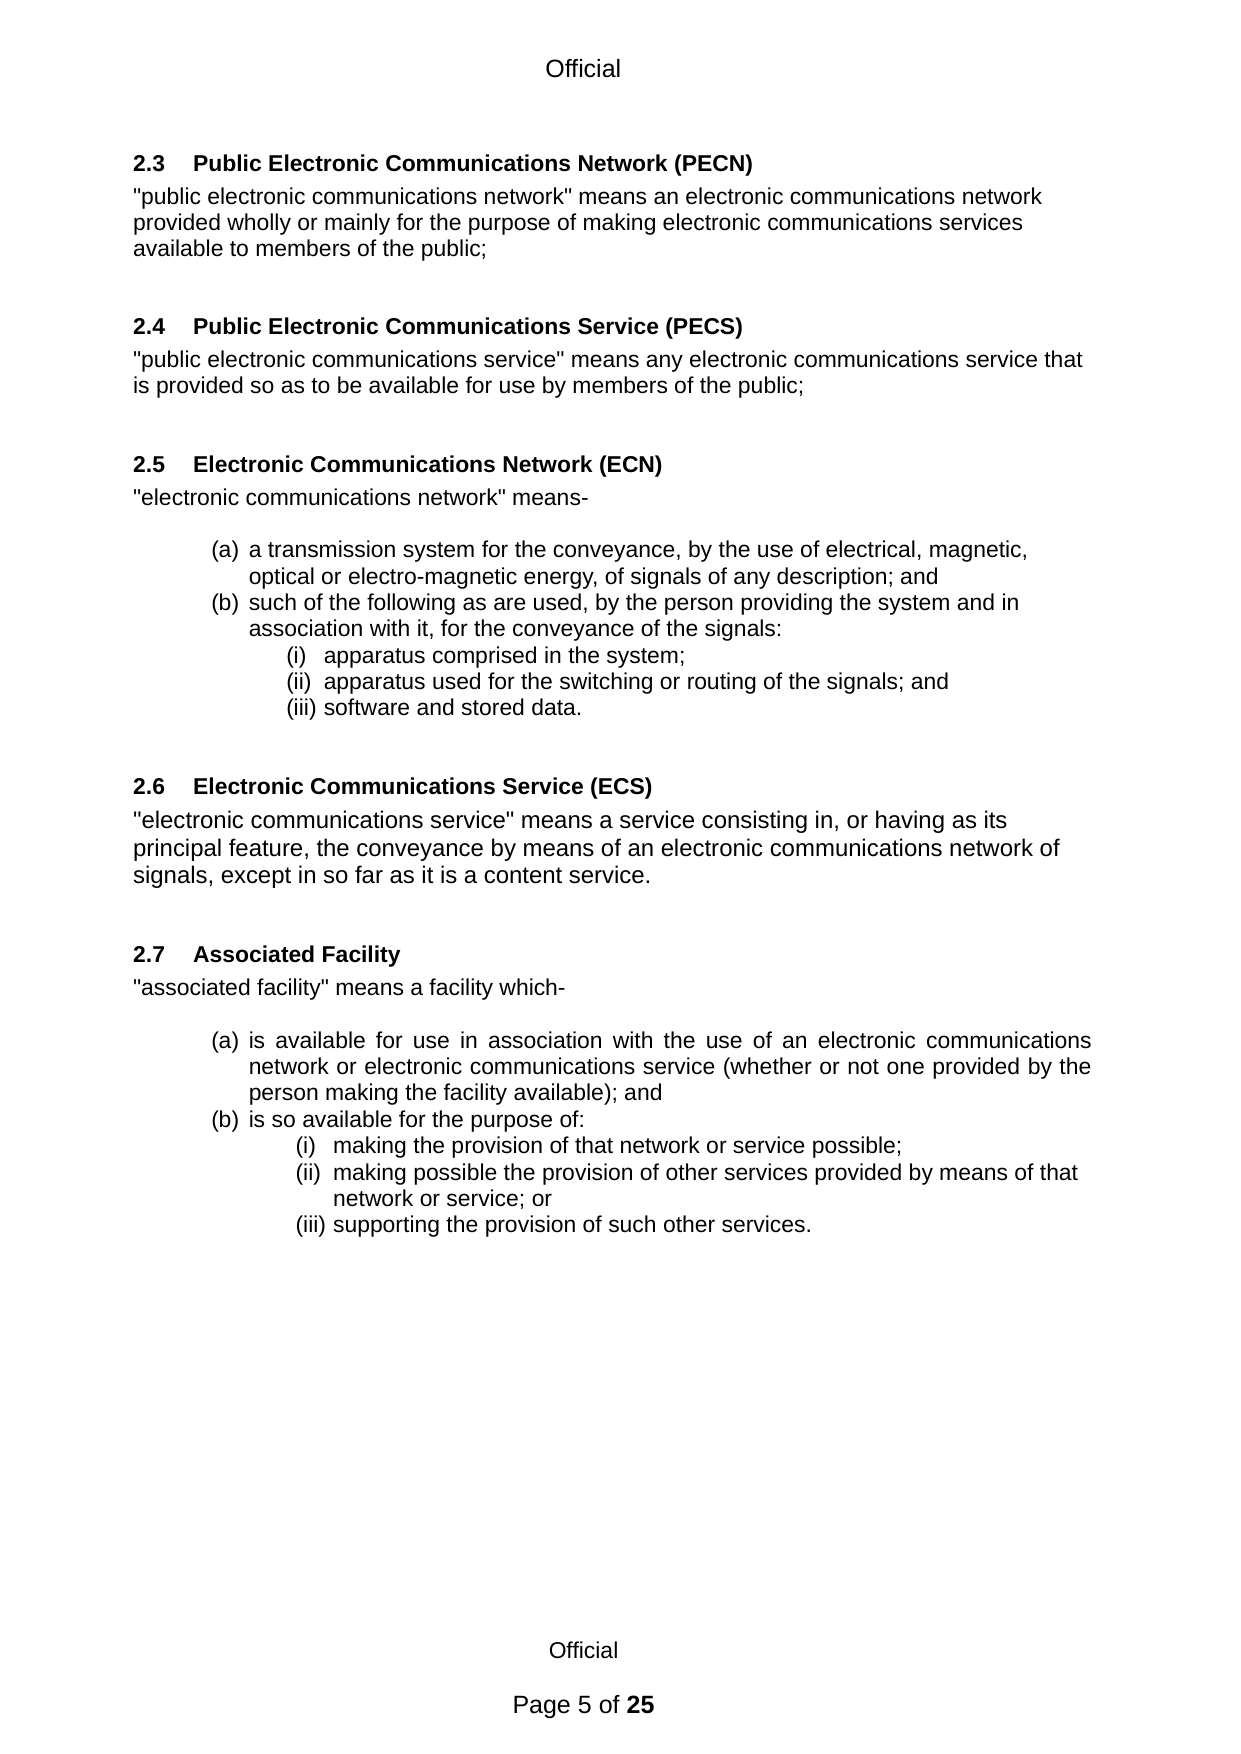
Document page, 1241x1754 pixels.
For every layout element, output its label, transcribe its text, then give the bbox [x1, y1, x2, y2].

list is so available for the purpose of: [211, 1106, 1092, 1132]
subtitle Electronic Communications Service (ECS) [133, 773, 1092, 800]
text "public electronic communications service" means any electronic communications service that is provided so as to be available for use by members of the public; [133, 346, 1092, 398]
subtitle Electronic Communications Network (ECN) [133, 451, 1092, 477]
list making possible the provision of other services provided by means of that network or service; or [295, 1158, 1092, 1211]
list supporting the provision of such other services. [295, 1211, 1092, 1237]
subtitle Associated Facility [133, 941, 1092, 968]
text "associated facility" means a facility which- [133, 974, 1092, 1000]
list a transmission system for the conveyance, by the use of electrical, magnetic, optical or electro-magnetic energy, of signals of any description; and [211, 536, 1092, 589]
list apparatus comprised in the system; [286, 642, 1092, 668]
subtitle Public Electronic Communications Service (PECS) [133, 313, 1092, 339]
text "electronic communications network" means- [133, 483, 1092, 510]
list making the provision of that network or service possible; [295, 1132, 1092, 1158]
list is available for use in association with the use of an electronic communications network or electronic communications service (whether or not one provided by the person making the facility available); and [211, 1027, 1092, 1106]
list software and stored data. [286, 694, 1092, 721]
list apparatus used for the switching or routing of the signals; and [286, 668, 1092, 694]
text "electronic communications service" means a service consisting in, or having as its principal feature, the conveyance by means of an electronic communications network of signals, except in so far as it is a content service. [133, 806, 1092, 889]
list such of the following as are used, by the person providing the system and in association with it, for the conveyance of the signals: [211, 589, 1092, 642]
subtitle Public Electronic Communications Network (PECN) [133, 150, 1092, 176]
text "public electronic communications network" means an electronic communications network provided wholly or mainly for the purpose of making electronic communications services available to members of the public; [133, 183, 1092, 262]
